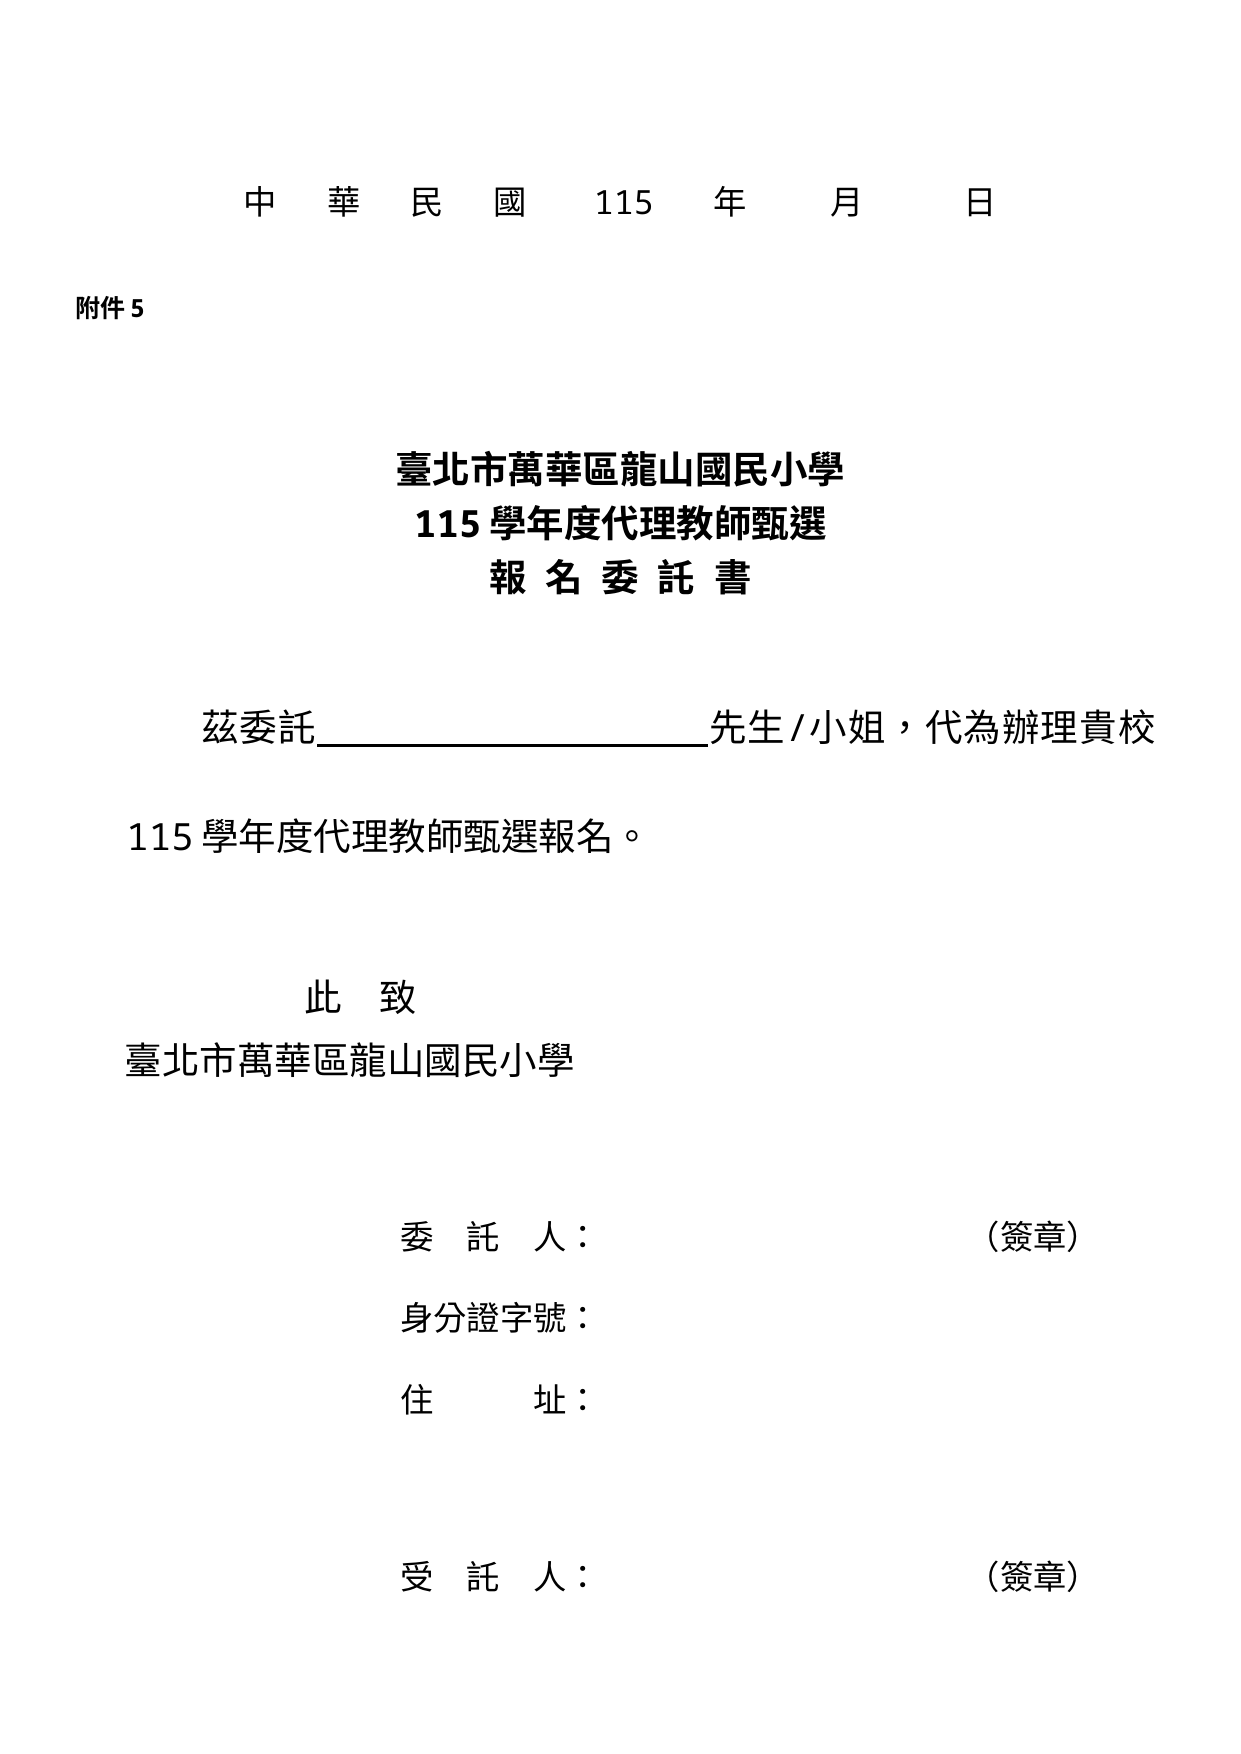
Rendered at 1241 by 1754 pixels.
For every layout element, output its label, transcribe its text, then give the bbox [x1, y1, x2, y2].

text 委 託 人： （簽章） [400, 1193, 1165, 1256]
text 住 址： [400, 1356, 1165, 1419]
text 身分證字號： [400, 1274, 1165, 1337]
text 附件5 [75, 289, 1165, 325]
text 臺北市萬華區龍山國民小學 [124, 1016, 1165, 1079]
text 此 致 [124, 954, 1165, 1016]
text 受 託 人： （簽章） [400, 1533, 1165, 1596]
text 茲委託 先生/小姐，代為辦理貴校115學年度代理教師甄選報名。 [126, 698, 1156, 861]
text 臺北市萬華區龍山國民小學 115學年度代理教師甄選 報 名 委 託 書 [75, 439, 1165, 602]
text 中 華 民 國 115 年 月 日 [75, 158, 1165, 221]
